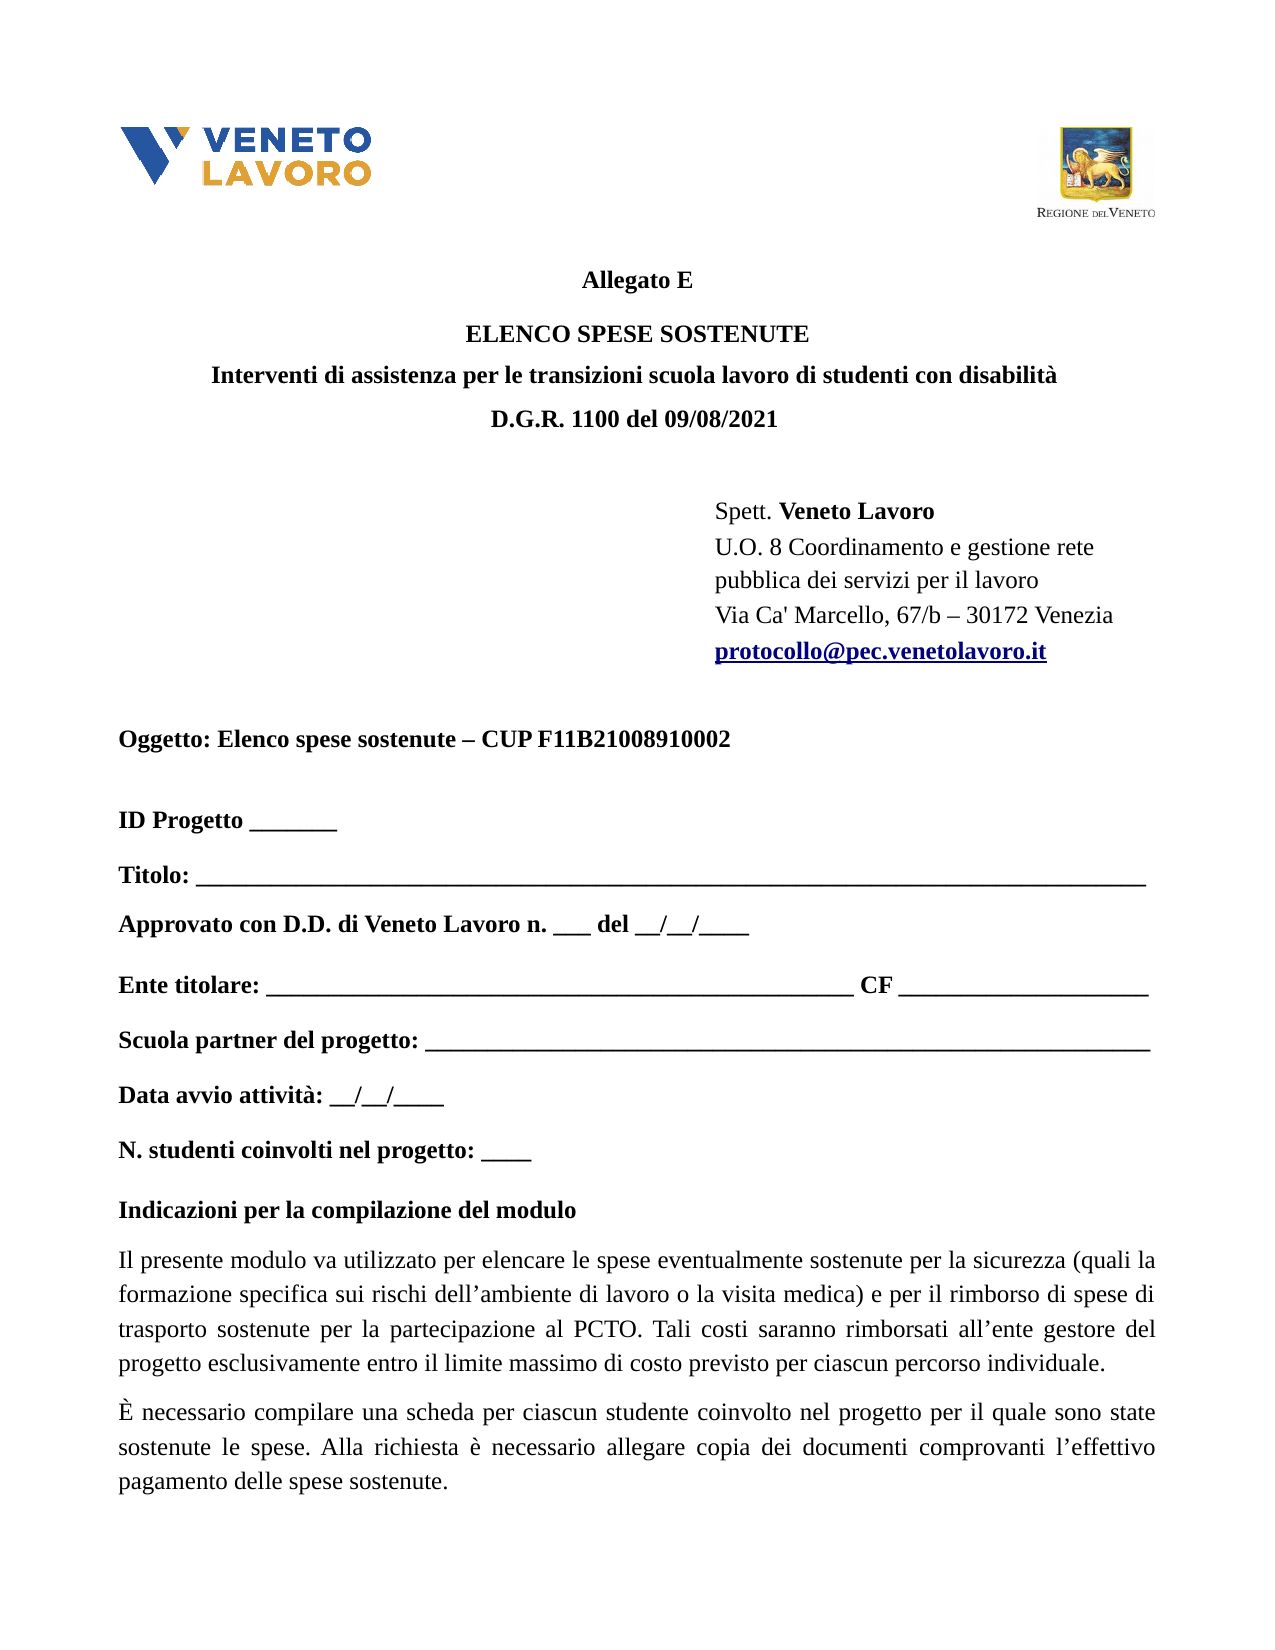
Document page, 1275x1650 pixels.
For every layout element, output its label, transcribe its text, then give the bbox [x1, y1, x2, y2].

text ID Progetto _______ [118, 805, 1157, 834]
picture [1037, 127, 1155, 217]
text Titolo: ____________________________________________________________________________ [118, 860, 1157, 889]
text Interventi di assistenza per le transizioni scuola lavoro di studenti con disabilità [118, 360, 1157, 389]
text Oggetto: Elenco spese sostenute – CUP F11B21008910002 [118, 724, 1157, 753]
text Allegato E [118, 265, 1157, 294]
title ELENCO SPESE SOSTENUTE [118, 319, 1157, 348]
text N. studenti coinvolti nel progetto: ____ [118, 1135, 1157, 1163]
picture [119, 123, 373, 186]
text Spett. Veneto Lavoro [714, 496, 1157, 525]
text È necessario compilare una scheda per ciascun studente coinvolto nel progetto per il quale sono state sostenute le spese. Alla richiesta è necessario allegare copia dei documenti comprovanti l’effettivo pagamento delle spese sostenute. [118, 1397, 1157, 1495]
text D.G.R. 1100 del 09/08/2021 [118, 404, 1157, 432]
text U.O. 8 Coordinamento e gestione rete pubblica dei servizi per il lavoro [714, 532, 1157, 593]
text protocollo@pec.venetolavoro.it [714, 636, 1157, 665]
text Scuola partner del progetto: __________________________________________________________ [118, 1025, 1157, 1054]
text Il presente modulo va utilizzato per elencare le spese eventualmente sostenute per la sicurezza (quali la formazione specifica sui rischi dell’ambiente di lavoro o la visita medica) e per il rimborso di spese di trasporto sostenute per la partecipazione al PCTO. Tali costi saranno rimborsati all’ente gestore del progetto esclusivamente entro il limite massimo di costo previsto per ciascun percorso individuale. [118, 1245, 1157, 1377]
text Indicazioni per la compilazione del modulo [118, 1196, 1157, 1224]
text Ente titolare: _______________________________________________ CF ____________________ [118, 970, 1157, 999]
text Via Ca' Marcello, 67/b – 30172 Venezia [714, 601, 1157, 629]
text Approvato con D.D. di Veneto Lavoro n. ___ del __/__/____ [118, 909, 1157, 938]
text Data avvio attività: __/__/____ [118, 1080, 1157, 1109]
